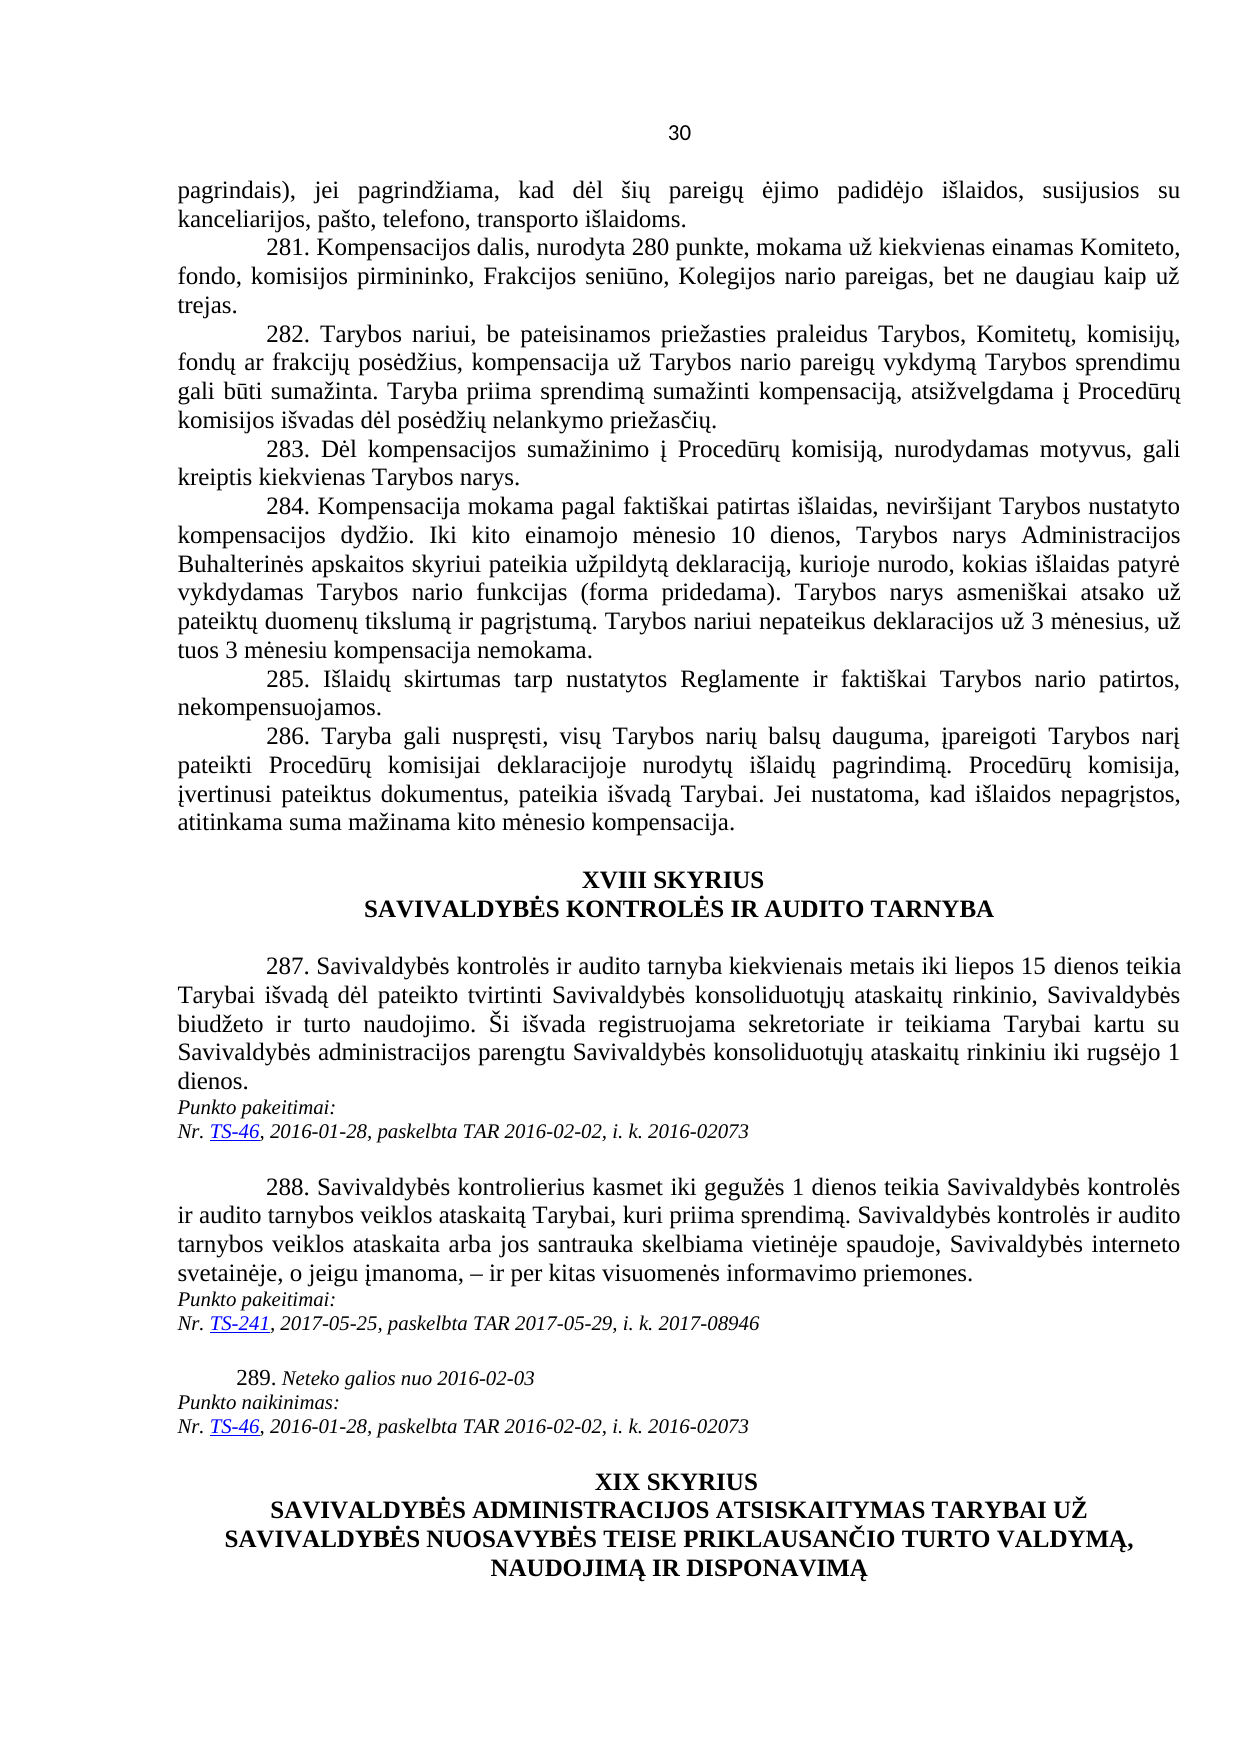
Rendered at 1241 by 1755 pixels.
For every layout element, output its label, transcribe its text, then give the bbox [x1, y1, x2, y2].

text XVIII SKYRIUS [177, 865, 1181, 894]
text 282. Tarybos nariui, be pateisinamos priežasties praleidus Tarybos, Komitetų, komisijų, fondų ar frakcijų posėdžius, kompensacija už Tarybos nario pareigų vykdymą Tarybos sprendimu gali būti sumažinta. Taryba priima sprendimą sumažinti kompensaciją, atsižvelgdama į Procedūrų komisijos išvadas dėl posėdžių nelankymo priežasčių. [177, 319, 1181, 434]
text 287. Savivaldybės kontrolės ir audito tarnyba kiekvienais metais iki liepos 15 dienos teikia Tarybai išvadą dėl pateikto tvirtinti Savivaldybės konsoliduotųjų ataskaitų rinkinio, Savivaldybės biudžeto ir turto naudojimo. Ši išvada registruojama sekretoriate ir teikiama Tarybai kartu su Savivaldybės administracijos parengtu Savivaldybės konsoliduotųjų ataskaitų rinkiniu iki rugsėjo 1 dienos. [177, 951, 1181, 1095]
text SAVIVALDYBĖS ADMINISTRACIJOS ATSISKAITYMAS TARYBAI UŽ SAVIVALDYBĖS NUOSAVYBĖS TEISE PRIKLAUSANČIO TURTO VALDYMĄ, NAUDOJIMĄ IR DISPONAVIMĄ [177, 1496, 1181, 1582]
text 289. Neteko galios nuo 2016-02-03 [177, 1364, 1181, 1390]
text 288. Savivaldybės kontrolierius kasmet iki gegužės 1 dienos teikia Savivaldybės kontrolės ir audito tarnybos veiklos ataskaitą Tarybai, kuri priima sprendimą. Savivaldybės kontrolės ir audito tarnybos veiklos ataskaita arba jos santrauka skelbiama vietinėje spaudoje, Savivaldybės interneto svetainėje, o jeigu įmanoma, – ir per kitas visuomenės informavimo priemones. [177, 1172, 1181, 1287]
text pagrindais), jei pagrindžiama, kad dėl šių pareigų ėjimo padidėjo išlaidos, susijusios su kanceliarijos, pašto, telefono, transporto išlaidoms. [177, 175, 1181, 232]
text Punkto pakeitimai: [177, 1287, 1181, 1311]
text Nr. TS-46, 2016-01-28, paskelbta TAR 2016-02-02, i. k. 2016-02073 [177, 1414, 1181, 1438]
text 283. Dėl kompensacijos sumažinimo į Procedūrų komisiją, nurodydamas motyvus, gali kreiptis kiekvienas Tarybos narys. [177, 434, 1181, 491]
text XIX SKYRIUS [177, 1467, 1181, 1496]
text 286. Taryba gali nuspręsti, visų Tarybos narių balsų dauguma, įpareigoti Tarybos narį pateikti Procedūrų komisijai deklaracijoje nurodytų išlaidų pagrindimą. Procedūrų komisija, įvertinusi pateiktus dokumentus, pateikia išvadą Tarybai. Jei nustatoma, kad išlaidos nepagrįstos, atitinkama suma mažinama kito mėnesio kompensacija. [177, 721, 1181, 836]
text Punkto naikinimas: [177, 1390, 1181, 1414]
text 285. Išlaidų skirtumas tarp nustatytos Reglamente ir faktiškai Tarybos nario patirtos, nekompensuojamos. [177, 664, 1181, 721]
text Punkto pakeitimai: [177, 1095, 1181, 1119]
text 281. Kompensacijos dalis, nurodyta 280 punkte, mokama už kiekvienas einamas Komiteto, fondo, komisijos pirmininko, Frakcijos seniūno, Kolegijos nario pareigas, bet ne daugiau kaip už trejas. [177, 232, 1181, 319]
text Nr. TS-46, 2016-01-28, paskelbta TAR 2016-02-02, i. k. 2016-02073 [177, 1119, 1181, 1143]
text 284. Kompensacija mokama pagal faktiškai patirtas išlaidas, neviršijant Tarybos nustatyto kompensacijos dydžio. Iki kito einamojo mėnesio 10 dienos, Tarybos narys Administracijos Buhalterinės apskaitos skyriui pateikia užpildytą deklaraciją, kurioje nurodo, kokias išlaidas patyrė vykdydamas Tarybos nario funkcijas (forma pridedama). Tarybos narys asmeniškai atsako už pateiktų duomenų tikslumą ir pagrįstumą. Tarybos nariui nepateikus deklaracijos už 3 mėnesius, už tuos 3 mėnesiu kompensacija nemokama. [177, 491, 1181, 664]
text SAVIVALDYBĖS KONTROLĖS IR AUDITO TARNYBA [177, 894, 1181, 922]
text Nr. TS-241, 2017-05-25, paskelbta TAR 2017-05-29, i. k. 2017-08946 [177, 1311, 1181, 1335]
